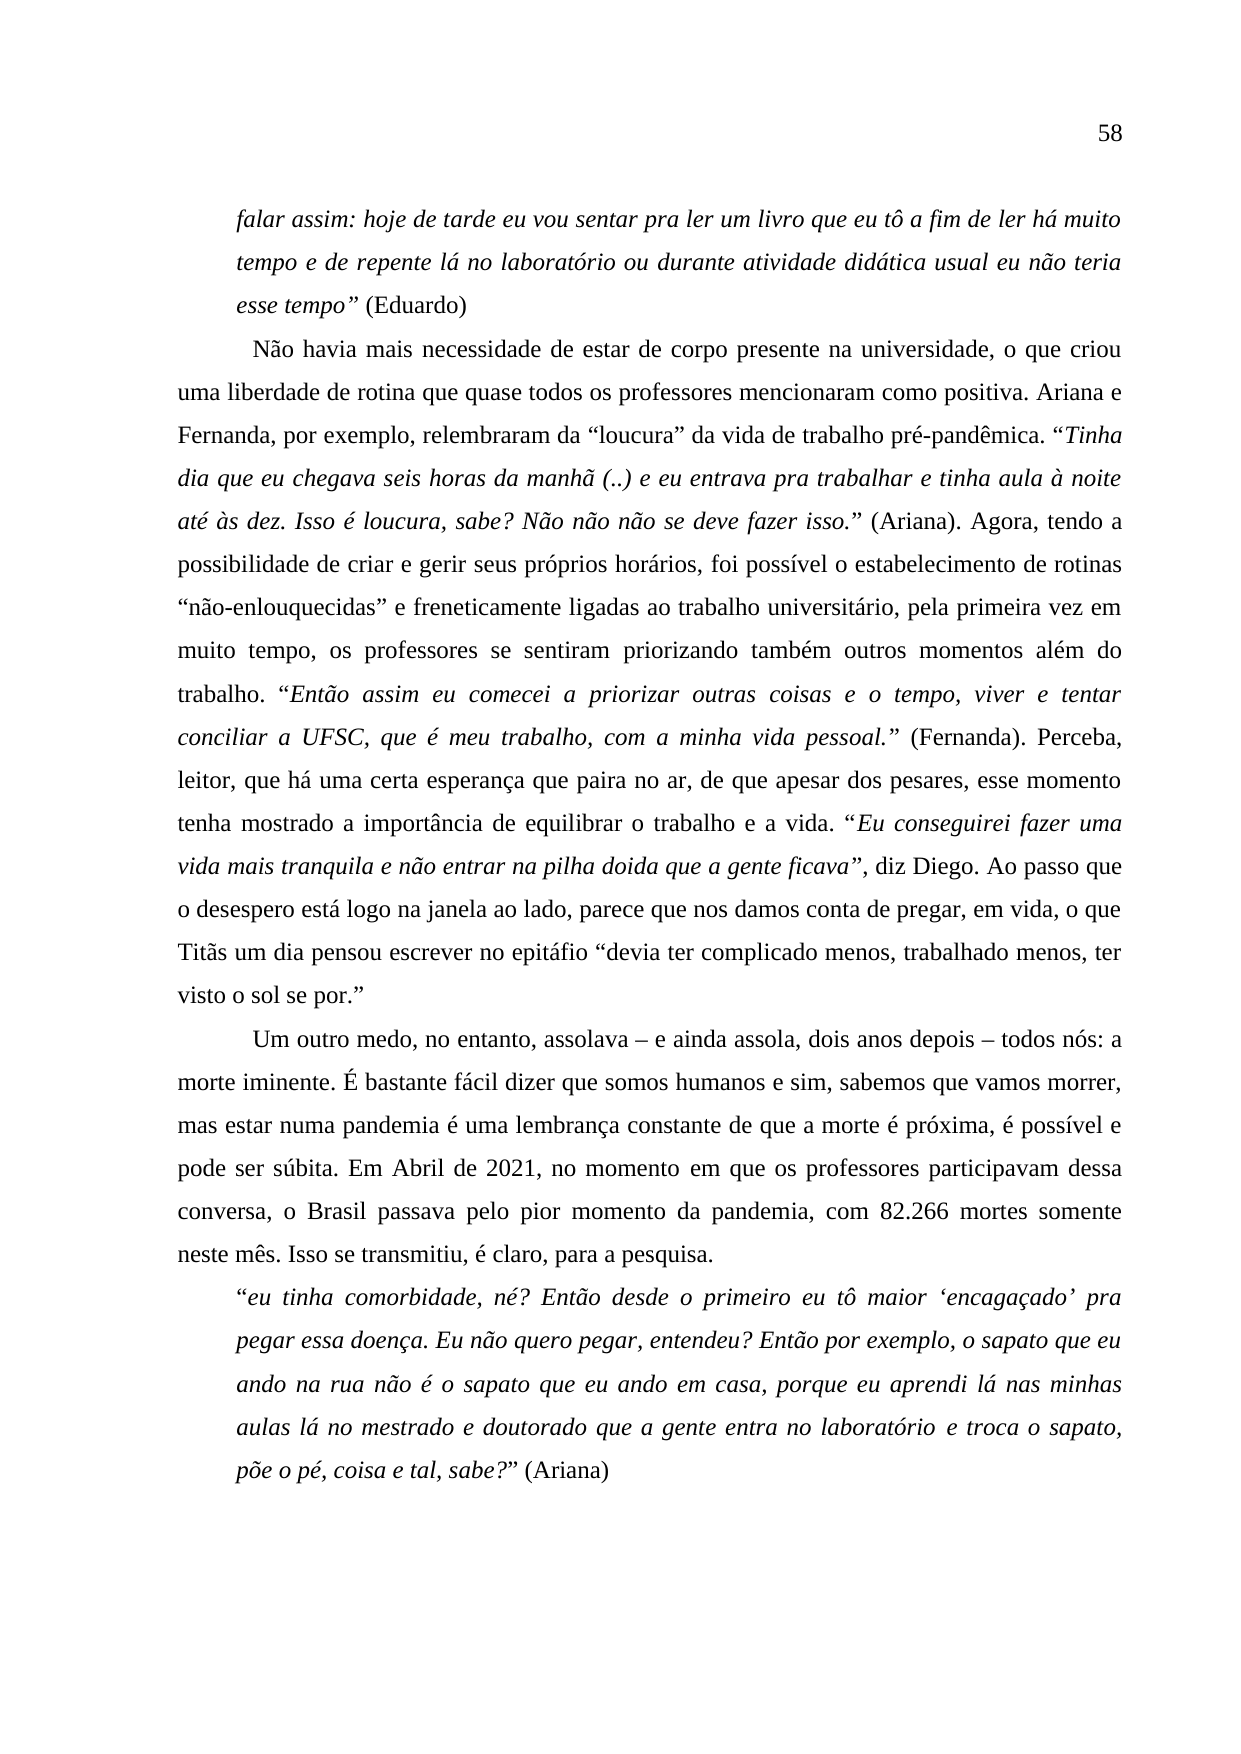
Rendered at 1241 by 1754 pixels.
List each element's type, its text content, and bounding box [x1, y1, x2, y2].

text falar assim: hoje de tarde eu vou sentar pra ler um livro que eu tô a fim de ler há muito tempo e de repente lá no laboratório ou durante atividade didática usual eu não teria esse tempo” (Eduardo) [236, 204, 1122, 319]
text Não havia mais necessidade de estar de corpo presente na universidade, o que criou uma liberdade de rotina que quase todos os professores mencionaram como positiva. Ariana e Fernanda, por exemplo, relembraram da “loucura” da vida de trabalho pré-pandêmica. “Tinha dia que eu chegava seis horas da manhã (..) e eu entrava pra trabalhar e tinha aula à noite até às dez. Isso é loucura, sabe? Não não não se deve fazer isso.” (Ariana). Agora, tendo a possibilidade de criar e gerir seus próprios horários, foi possível o estabelecimento de rotinas “não-enlouquecidas” e freneticamente ligadas ao trabalho universitário, pela primeira vez em muito tempo, os professores se sentiram priorizando também outros momentos além do trabalho. “Então assim eu comecei a priorizar outras coisas e o tempo, viver e tentar conciliar a UFSC, que é meu trabalho, com a minha vida pessoal.” (Fernanda). Perceba, leitor, que há uma certa esperança que paira no ar, de que apesar dos pesares, esse momento tenha mostrado a importância de equilibrar o trabalho e a vida. “Eu conseguirei fazer uma vida mais tranquila e não entrar na pilha doida que a gente ficava”, diz Diego. Ao passo que o desespero está logo na janela ao lado, parece que nos damos conta de pregar, em vida, o que Titãs um dia pensou escrever no epitáfio “devia ter complicado menos, trabalhado menos, ter visto o sol se por.” [177, 334, 1122, 1009]
text Um outro medo, no entanto, assolava – e ainda assola, dois anos depois – todos nós: a morte iminente. É bastante fácil dizer que somos humanos e sim, sabemos que vamos morrer, mas estar numa pandemia é uma lembrança constante de que a morte é próxima, é possível e pode ser súbita. Em Abril de 2021, no momento em que os professores participavam dessa conversa, o Brasil passava pelo pior momento da pandemia, com 82.266 mortes somente neste mês. Isso se transmitiu, é claro, para a pesquisa. [177, 1024, 1122, 1268]
text “eu tinha comorbidade, né? Então desde o primeiro eu tô maior ‘encagaçado’ pra pegar essa doença. Eu não quero pegar, entendeu? Então por exemplo, o sapato que eu ando na rua não é o sapato que eu ando em casa, porque eu aprendi lá nas minhas aulas lá no mestrado e doutorado que a gente entra no laboratório e troca o sapato, põe o pé, coisa e tal, sabe?” (Ariana) [236, 1282, 1122, 1484]
